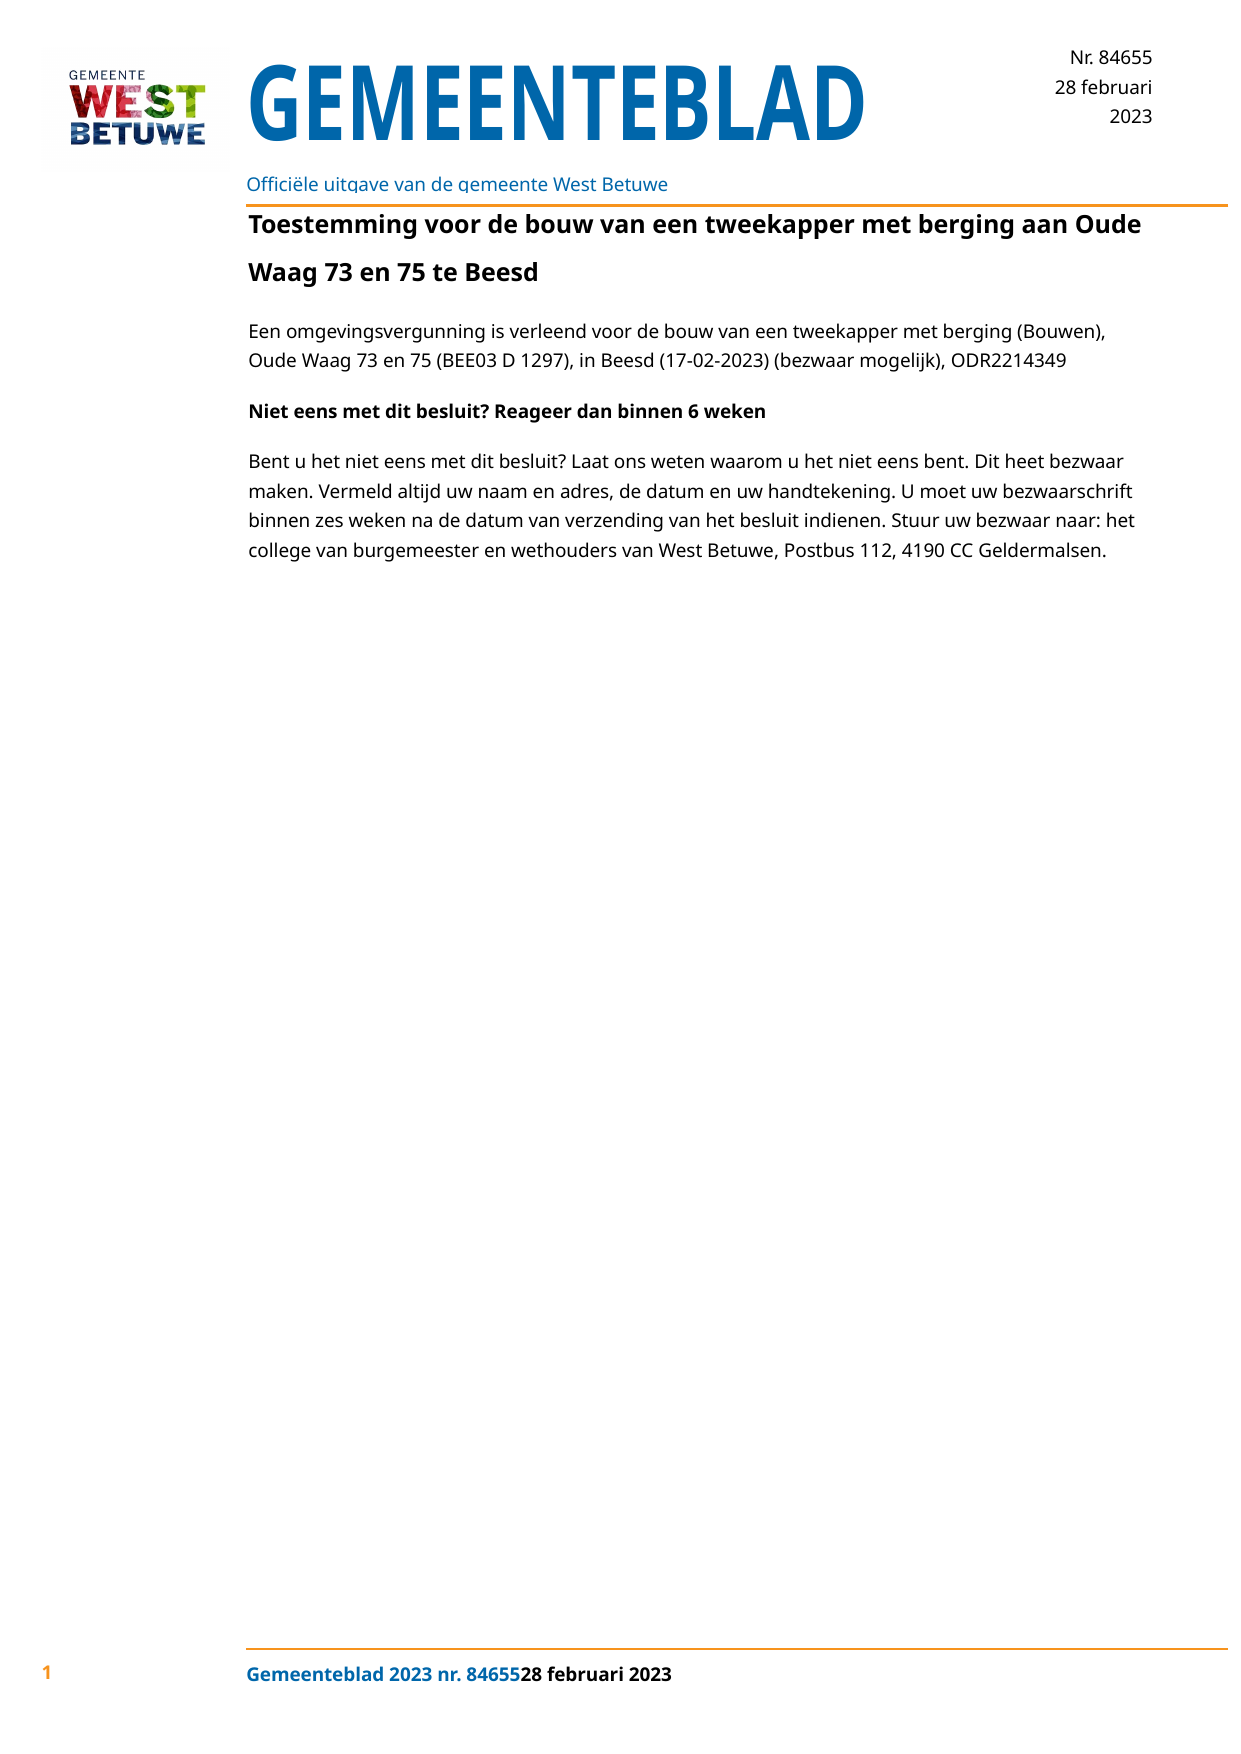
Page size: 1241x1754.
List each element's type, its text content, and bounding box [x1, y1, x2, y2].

picture [41, 47, 231, 172]
text Bent u het niet eens met dit besluit? Laat ons weten waarom u het niet eens bent. Dit heet bezwaar maken. Vermeld altijd uw naam en adres, de datum en uw handtekening. U moet uw bezwaarschrift binnen zes weken na de datum van verzending van het besluit indienen. Stuur uw bezwaar naar: het college van burgemeester en wethouders van West Betuwe, Postbus 112, 4190 CC Geldermalsen. [248, 448, 1152, 563]
text Een omgevingsvergunning is verleend voor de bouw van een tweekapper met berging (Bouwen), Oude Waag 73 en 75 (BEE03 D 1297), in Beesd (17-02-2023) (bezwaar mogelijk), ODR2214349 [248, 318, 1152, 373]
text Niet eens met dit besluit? Reageer dan binnen 6 weken [248, 398, 1152, 424]
text Toestemming voor de bouw van een tweekapper met berging aan Oude Waag 73 en 75 te Beesd [248, 207, 1152, 288]
